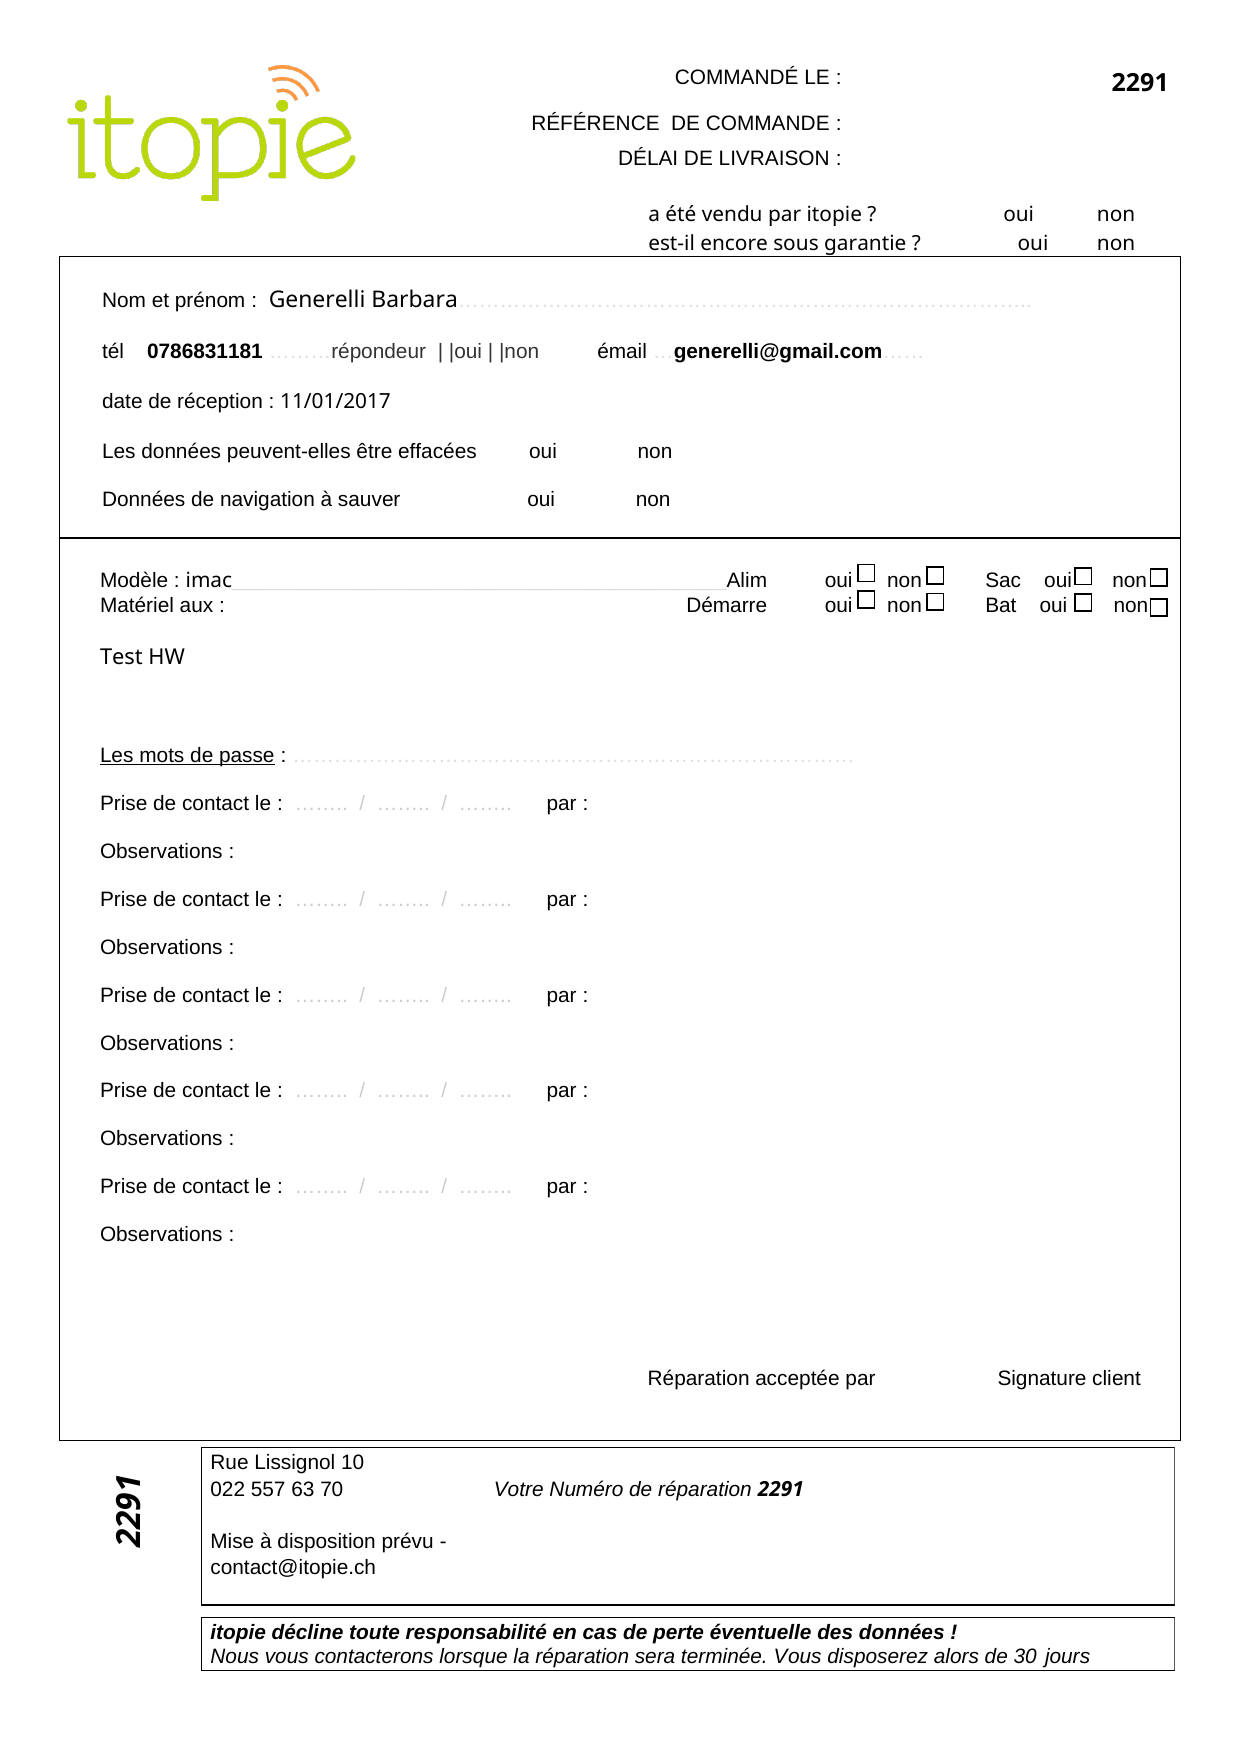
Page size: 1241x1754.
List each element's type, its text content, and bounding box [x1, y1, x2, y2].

text Test HW [60, 638, 1180, 671]
text Observations : [60, 1219, 1180, 1246]
text Observations : [60, 1027, 1180, 1054]
text Prise de contact le : …….. / …….. / …….. par : [60, 1075, 1180, 1102]
text date de réception : 11/01/2017 [60, 383, 1180, 415]
text Matériel aux : Démarre oui non Bat oui non [60, 590, 1180, 617]
table_header Rue Lissignol 10 022 557 63 70 Votre Numéro de réparation 2291 Mise à disposition prévu - contact@itopie.ch [195, 1441, 1180, 1611]
text Les données peuvent-elles être effacées oui non [60, 436, 1180, 463]
text Modèle : imac Alim oui non Sac oui non [879, 562, 925, 590]
text Prise de contact le : …….. / …….. / …….. par : [60, 883, 1180, 911]
text est-il encore sous garantie ? oui non [59, 228, 1181, 256]
picture [67, 65, 356, 201]
table_cell [847, 140, 1180, 175]
table_cell DÉLAI DE LIVRAISON : [490, 140, 847, 175]
text Observations : [60, 1123, 1180, 1150]
text Prise de contact le : …….. / …….. / …….. par : [60, 979, 1180, 1006]
text Modèle : imac Alim oui non Sac oui non [948, 562, 1180, 590]
text Données de navigation à sauver oui non [60, 484, 1180, 511]
table_cell RÉFÉRENCE DE COMMANDE : [490, 105, 847, 140]
text tél 0786831181 ………répondeur | |oui | |non émail …generelli@gmail.com…… [60, 335, 1180, 362]
text Nom et prénom : Generelli Barbara……………………………………………………………………….. [60, 280, 1180, 314]
text a été vendu par itopie ? oui non [59, 199, 1181, 228]
table_header 2291 [59, 1441, 195, 1677]
text Prise de contact le : …….. / …….. / …….. par : [60, 1171, 1180, 1198]
text Prise de contact le : …….. / …….. / …….. par : [60, 788, 1180, 815]
text Observations : [60, 836, 1180, 863]
text Modèle : imac Alim oui non Sac oui non [60, 562, 856, 590]
text Réparation acceptée par Signature client [60, 1363, 1180, 1390]
table_cell itopie décline toute responsabilité en cas de perte éventuelle des données ! Nous vous contacterons lorsque la réparation sera terminée. Vous disposerez alors de 30 jours [195, 1611, 1180, 1677]
table_cell [847, 105, 1180, 140]
table_header 2291 [847, 59, 1180, 104]
table_header COMMANDÉ LE : [490, 59, 847, 104]
text Observations : [60, 931, 1180, 958]
text Les mots de passe : ……………………………………………………………………… [60, 740, 1180, 767]
